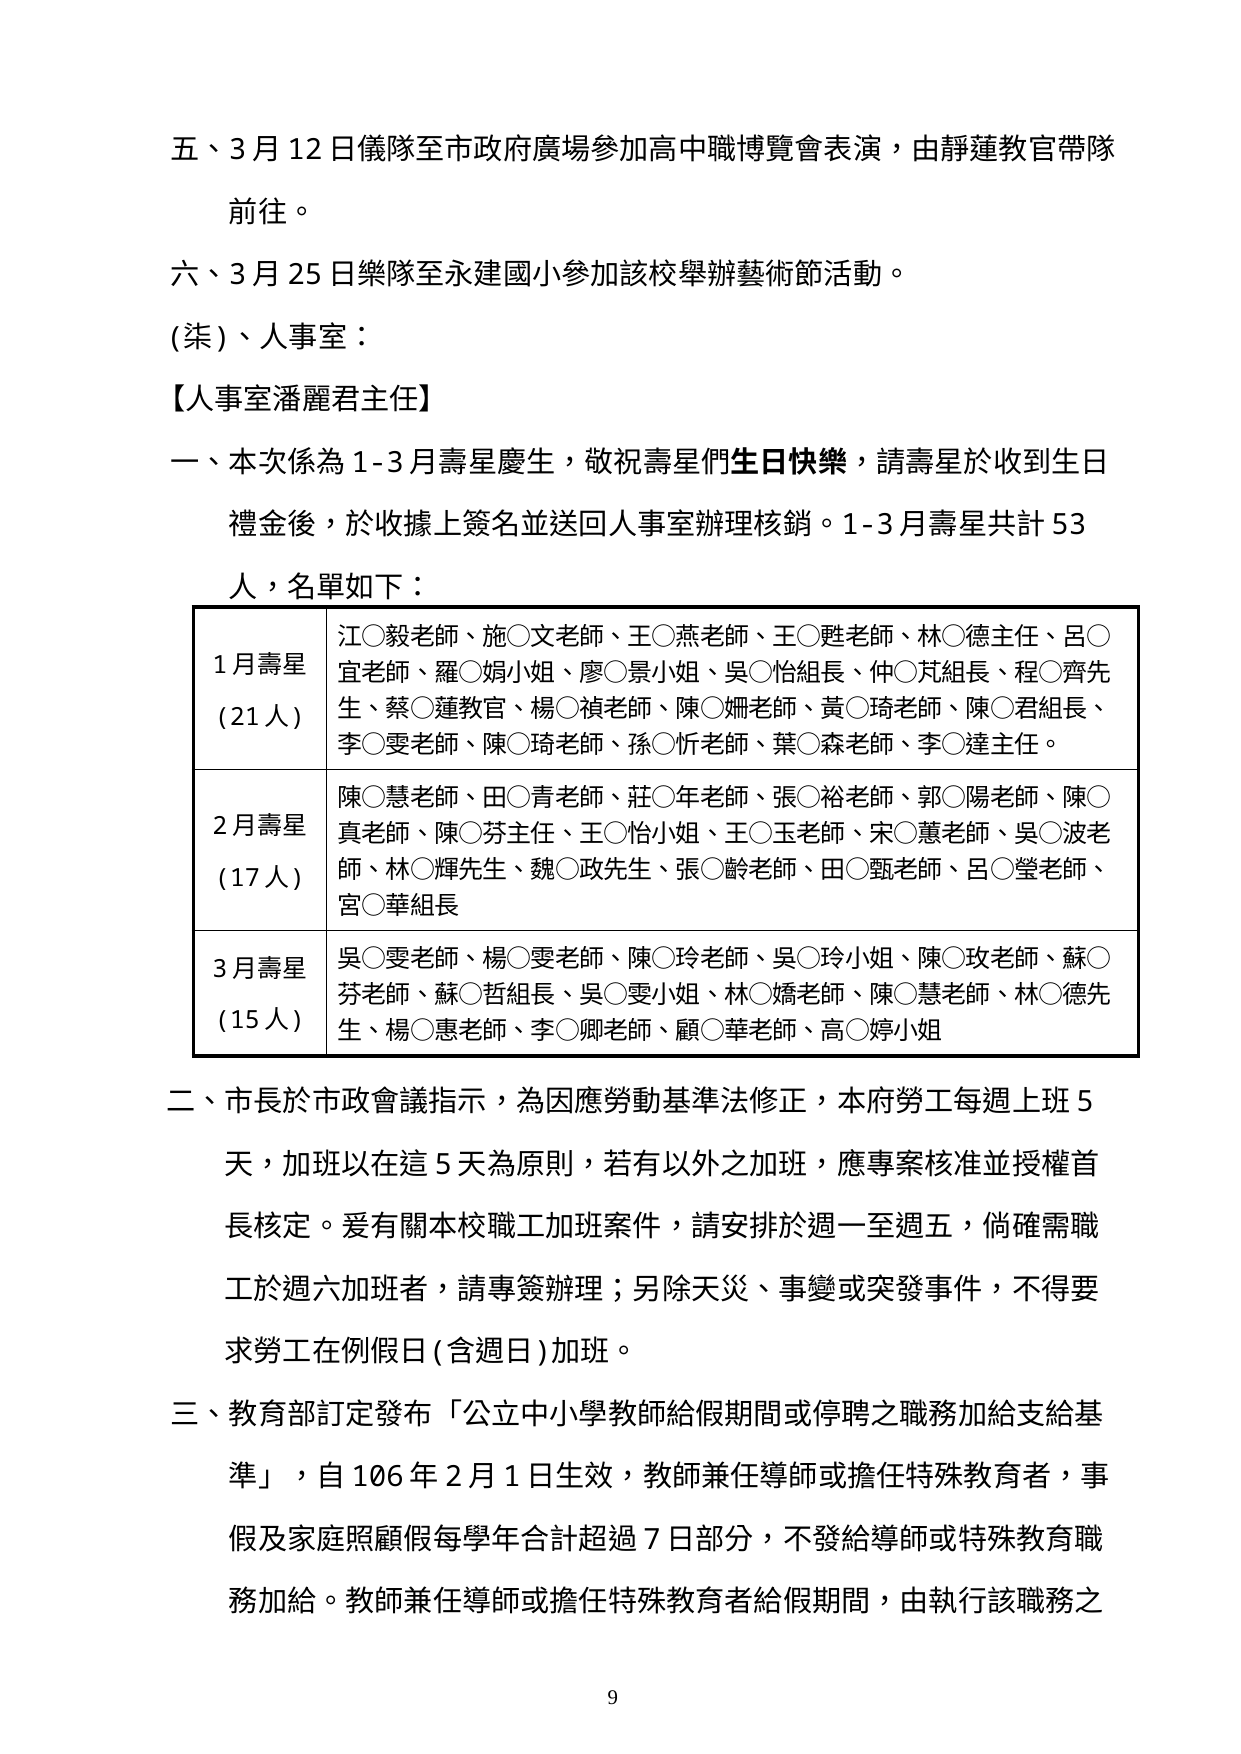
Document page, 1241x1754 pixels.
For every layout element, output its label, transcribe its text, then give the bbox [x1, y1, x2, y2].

text 一、本次係為1-3月壽星慶生，敬祝壽星們生日快樂，請壽星於收到生日禮金後，於收據上簽名並送回人事室辦理核銷。1-3月壽星共計53人，名單如下： [170, 418, 1117, 605]
text 三、教育部訂定發布「公立中小學教師給假期間或停聘之職務加給支給基準」，自106年2月1日生效，教師兼任導師或擔任特殊教育者，事假及家庭照顧假每學年合計超過7日部分，不發給導師或特殊教育職務加給。教師兼任導師或擔任特殊教育者給假期間，由執行該職務之 [170, 1370, 1117, 1620]
table_header 1月壽星 (21人) [195, 609, 326, 768]
text 二、市長於市政會議指示，為因應勞動基準法修正，本府勞工每週上班5天，加班以在這5天為原則，若有以外之加班，應專案核准並授權首長核定。爰有關本校職工加班案件，請安排於週一至週五，倘確需職工於週六加班者，請專簽辦理；另除天災、事變或突發事件，不得要求勞工在例假日(含週日)加班。 [166, 1057, 1117, 1370]
text 【人事室潘麗君主任】 [108, 355, 1117, 418]
table_cell 陳○慧老師、田○青老師、莊○年老師、張○裕老師、郭○陽老師、陳○真老師、陳○芬主任、王○怡小姐、王○玉老師、宋○蕙老師、吳○波老師、林○輝先生、魏○政先生、張○齡老師、田○甄老師、呂○瑩老師、宮○華組長 [327, 770, 1137, 929]
text 五、3月12日儀隊至市政府廣場參加高中職博覽會表演，由靜蓮教官帶隊前往。 [170, 105, 1117, 230]
text 六、3月25日樂隊至永建國小參加該校舉辦藝術節活動。 [170, 230, 1117, 293]
text (柒)、人事室： [108, 293, 1117, 355]
table_cell 吳○雯老師、楊○雯老師、陳○玲老師、吳○玲小姐、陳○玫老師、蘇○芬老師、蘇○哲組長、吳○雯小姐、林○嬌老師、陳○慧老師、林○德先生、楊○惠老師、李○卿老師、顧○華老師、高○婷小姐 [327, 931, 1137, 1054]
table_header 江○毅老師、施○文老師、王○燕老師、王○甦老師、林○德主任、呂○宜老師、羅○娟小姐、廖○景小姐、吳○怡組長、仲○芃組長、程○齊先生、蔡○蓮教官、楊○禎老師、陳○姍老師、黃○琦老師、陳○君組長、李○雯老師、陳○琦老師、孫○忻老師、葉○森老師、李○達主任。 [327, 609, 1137, 768]
table_cell 2月壽星 (17人) [195, 770, 326, 929]
table_cell 3月壽星 (15人) [195, 931, 326, 1054]
